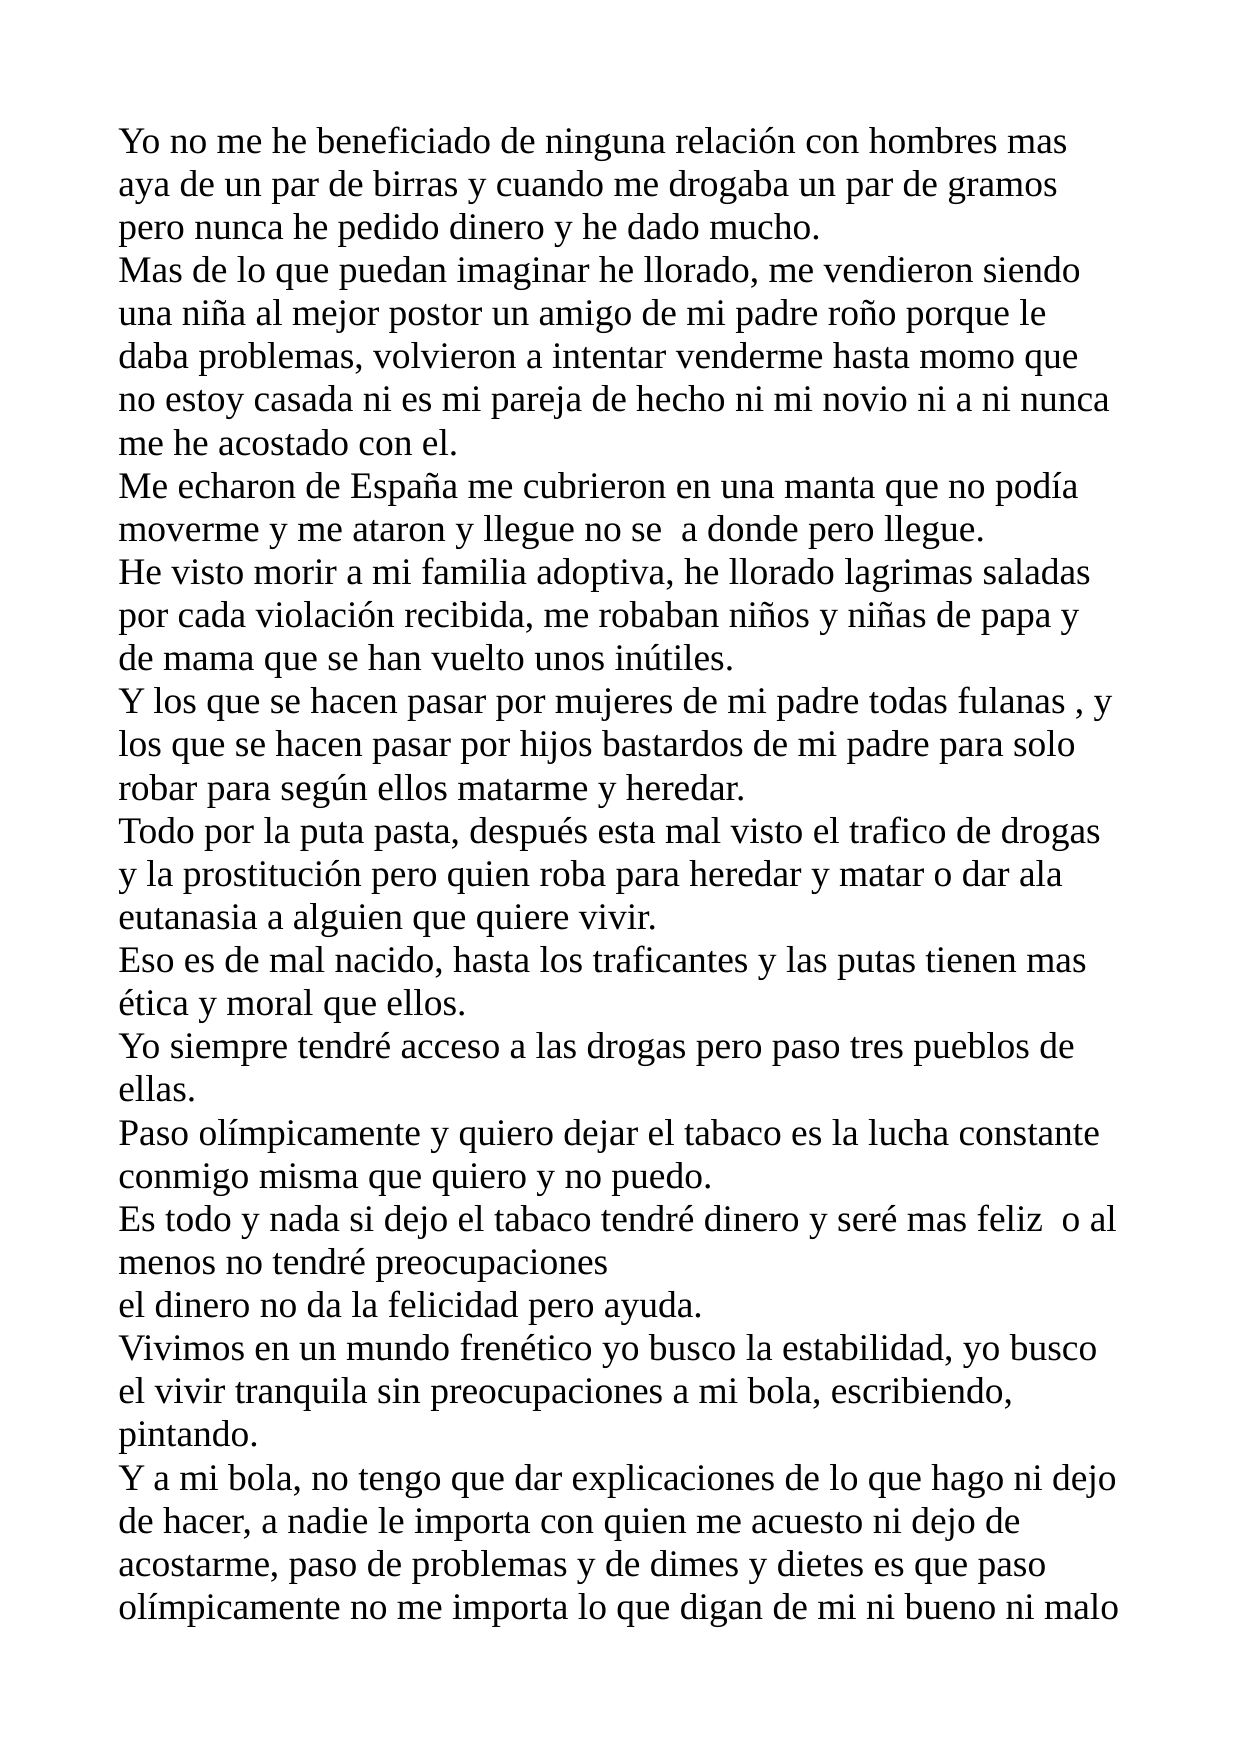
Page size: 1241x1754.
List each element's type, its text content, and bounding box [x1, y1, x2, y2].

text Mas de lo que puedan imaginar he llorado, me vendieron siendo una niña al mejor postor un amigo de mi padre roño porque le daba problemas, volvieron a intentar venderme hasta momo que no estoy casada ni es mi pareja de hecho ni mi novio ni a ni nunca me he acostado con el. [118, 247, 1122, 463]
text Vivimos en un mundo frenético yo busco la estabilidad, yo busco el vivir tranquila sin preocupaciones a mi bola, escribiendo, pintando. [118, 1326, 1122, 1455]
text Me echaron de España me cubrieron en una manta que no podía moverme y me ataron y llegue no se a donde pero llegue. [118, 463, 1122, 549]
text Y a mi bola, no tengo que dar explicaciones de lo que hago ni dejo de hacer, a nadie le importa con quien me acuesto ni dejo de acostarme, paso de problemas y de dimes y dietes es que paso olímpicamente no me importa lo que digan de mi ni bueno ni malo [118, 1455, 1122, 1627]
text Eso es de mal nacido, hasta los traficantes y las putas tienen mas ética y moral que ellos. [118, 937, 1122, 1024]
text Y los que se hacen pasar por mujeres de mi padre todas fulanas , y los que se hacen pasar por hijos bastardos de mi padre para solo robar para según ellos matarme y heredar. [118, 679, 1122, 808]
text Yo siempre tendré acceso a las drogas pero paso tres pueblos de ellas. [118, 1024, 1122, 1110]
text Paso olímpicamente y quiero dejar el tabaco es la lucha constante conmigo misma que quiero y no puedo. [118, 1110, 1122, 1196]
text Es todo y nada si dejo el tabaco tendré dinero y seré mas feliz o al menos no tendré preocupaciones [118, 1196, 1122, 1282]
text el dinero no da la felicidad pero ayuda. [118, 1282, 1122, 1326]
text Todo por la puta pasta, después esta mal visto el trafico de drogas y la prostitución pero quien roba para heredar y matar o dar ala eutanasia a alguien que quiere vivir. [118, 808, 1122, 937]
text He visto morir a mi familia adoptiva, he llorado lagrimas saladas por cada violación recibida, me robaban niños y niñas de papa y de mama que se han vuelto unos inútiles. [118, 549, 1122, 679]
text Yo no me he beneficiado de ninguna relación con hombres mas aya de un par de birras y cuando me drogaba un par de gramos pero nunca he pedido dinero y he dado mucho. [118, 118, 1122, 247]
